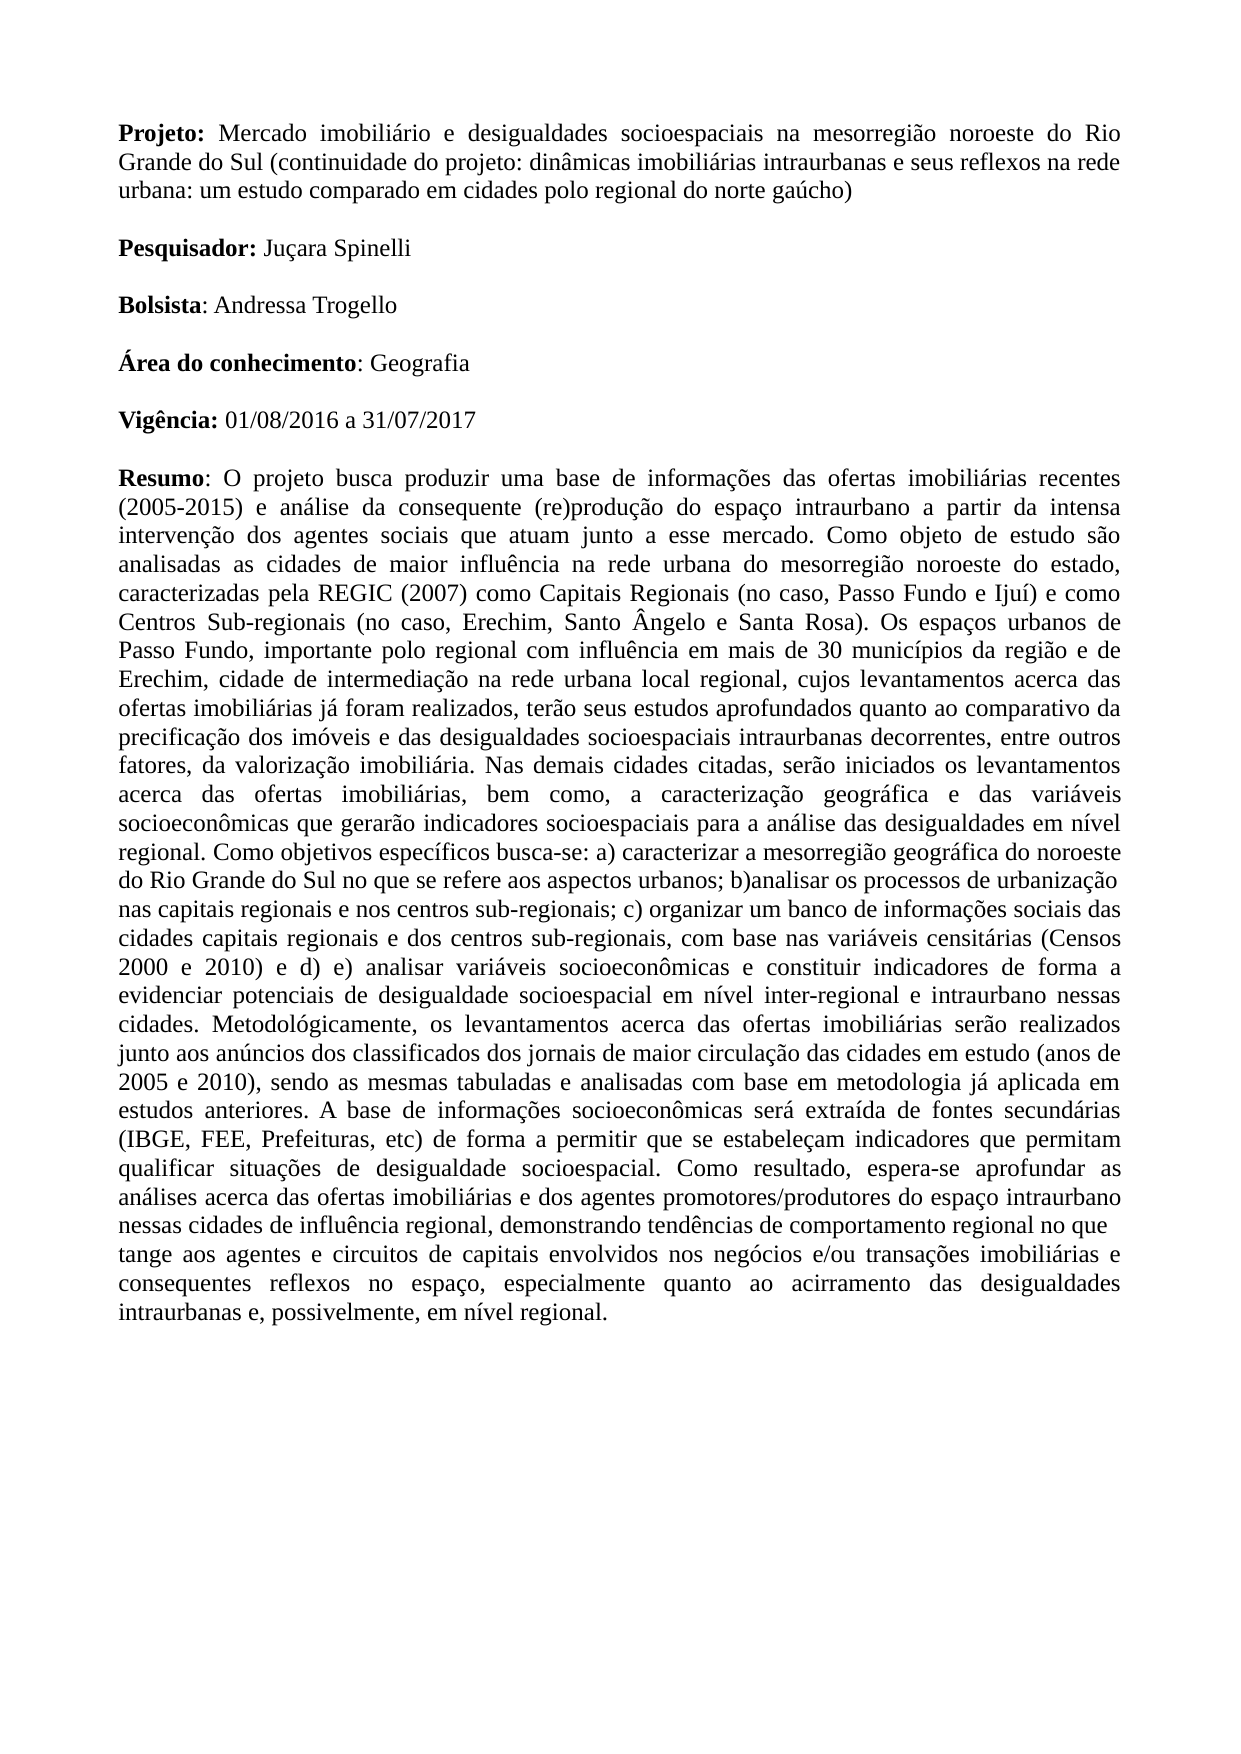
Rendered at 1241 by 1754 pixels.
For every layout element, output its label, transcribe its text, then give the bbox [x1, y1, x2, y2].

text Projeto: Mercado imobiliário e desigualdades socioespaciais na mesorregião noroeste do Rio Grande do Sul (continuidade do projeto: dinâmicas imobiliárias intraurbanas e seus reflexos na rede urbana: um estudo comparado em cidades polo regional do norte gaúcho) [118, 118, 1122, 204]
text Bolsista: Andressa Trogello [118, 291, 1122, 319]
text Área do conhecimento: Geografia [118, 348, 1122, 377]
text tange aos agentes e circuitos de capitais envolvidos nos negócios e/ou transações imobiliárias e consequentes reflexos no espaço, especialmente quanto ao acirramento das desigualdades intraurbanas e, possivelmente, em nível regional. [118, 1239, 1122, 1326]
text Pesquisador: Juçara Spinelli [118, 233, 1122, 262]
text nas capitais regionais e nos centros sub-regionais; c) organizar um banco de informações sociais das cidades capitais regionais e dos centros sub-regionais, com base nas variáveis censitárias (Censos 2000 e 2010) e d) e) analisar variáveis socioeconômicas e constituir indicadores de forma a evidenciar potenciais de desigualdade socioespacial em nível inter-regional e intraurbano nessas cidades. Metodológicamente, os levantamentos acerca das ofertas imobiliárias serão realizados junto aos anúncios dos classificados dos jornais de maior circulação das cidades em estudo (anos de 2005 e 2010), sendo as mesmas tabuladas e analisadas com base em metodologia já aplicada em estudos anteriores. A base de informações socioeconômicas será extraída de fontes secundárias (IBGE, FEE, Prefeituras, etc) de forma a permitir que se estabeleçam indicadores que permitam qualificar situações de desigualdade socioespacial. Como resultado, espera-se aprofundar as análises acerca das ofertas imobiliárias e dos agentes promotores/produtores do espaço intraurbano nessas cidades de influência regional, demonstrando tendências de comportamento regional no que [118, 894, 1122, 1239]
text Vigência: 01/08/2016 a 31/07/2017 [118, 406, 1122, 434]
text Resumo: O projeto busca produzir uma base de informações das ofertas imobiliárias recentes (2005-2015) e análise da consequente (re)produção do espaço intraurbano a partir da intensa intervenção dos agentes sociais que atuam junto a esse mercado. Como objeto de estudo são analisadas as cidades de maior influência na rede urbana do mesorregião noroeste do estado, caracterizadas pela REGIC (2007) como Capitais Regionais (no caso, Passo Fundo e Ijuí) e como Centros Sub-regionais (no caso, Erechim, Santo Ângelo e Santa Rosa). Os espaços urbanos de Passo Fundo, importante polo regional com influência em mais de 30 municípios da região e de Erechim, cidade de intermediação na rede urbana local regional, cujos levantamentos acerca das ofertas imobiliárias já foram realizados, terão seus estudos aprofundados quanto ao comparativo da precificação dos imóveis e das desigualdades socioespaciais intraurbanas decorrentes, entre outros fatores, da valorização imobiliária. Nas demais cidades citadas, serão iniciados os levantamentos acerca das ofertas imobiliárias, bem como, a caracterização geográfica e das variáveis socioeconômicas que gerarão indicadores socioespaciais para a análise das desigualdades em nível regional. Como objetivos específicos busca-se: a) caracterizar a mesorregião geográfica do noroeste do Rio Grande do Sul no que se refere aos aspectos urbanos; b)analisar os processos de urbanização [118, 463, 1122, 894]
